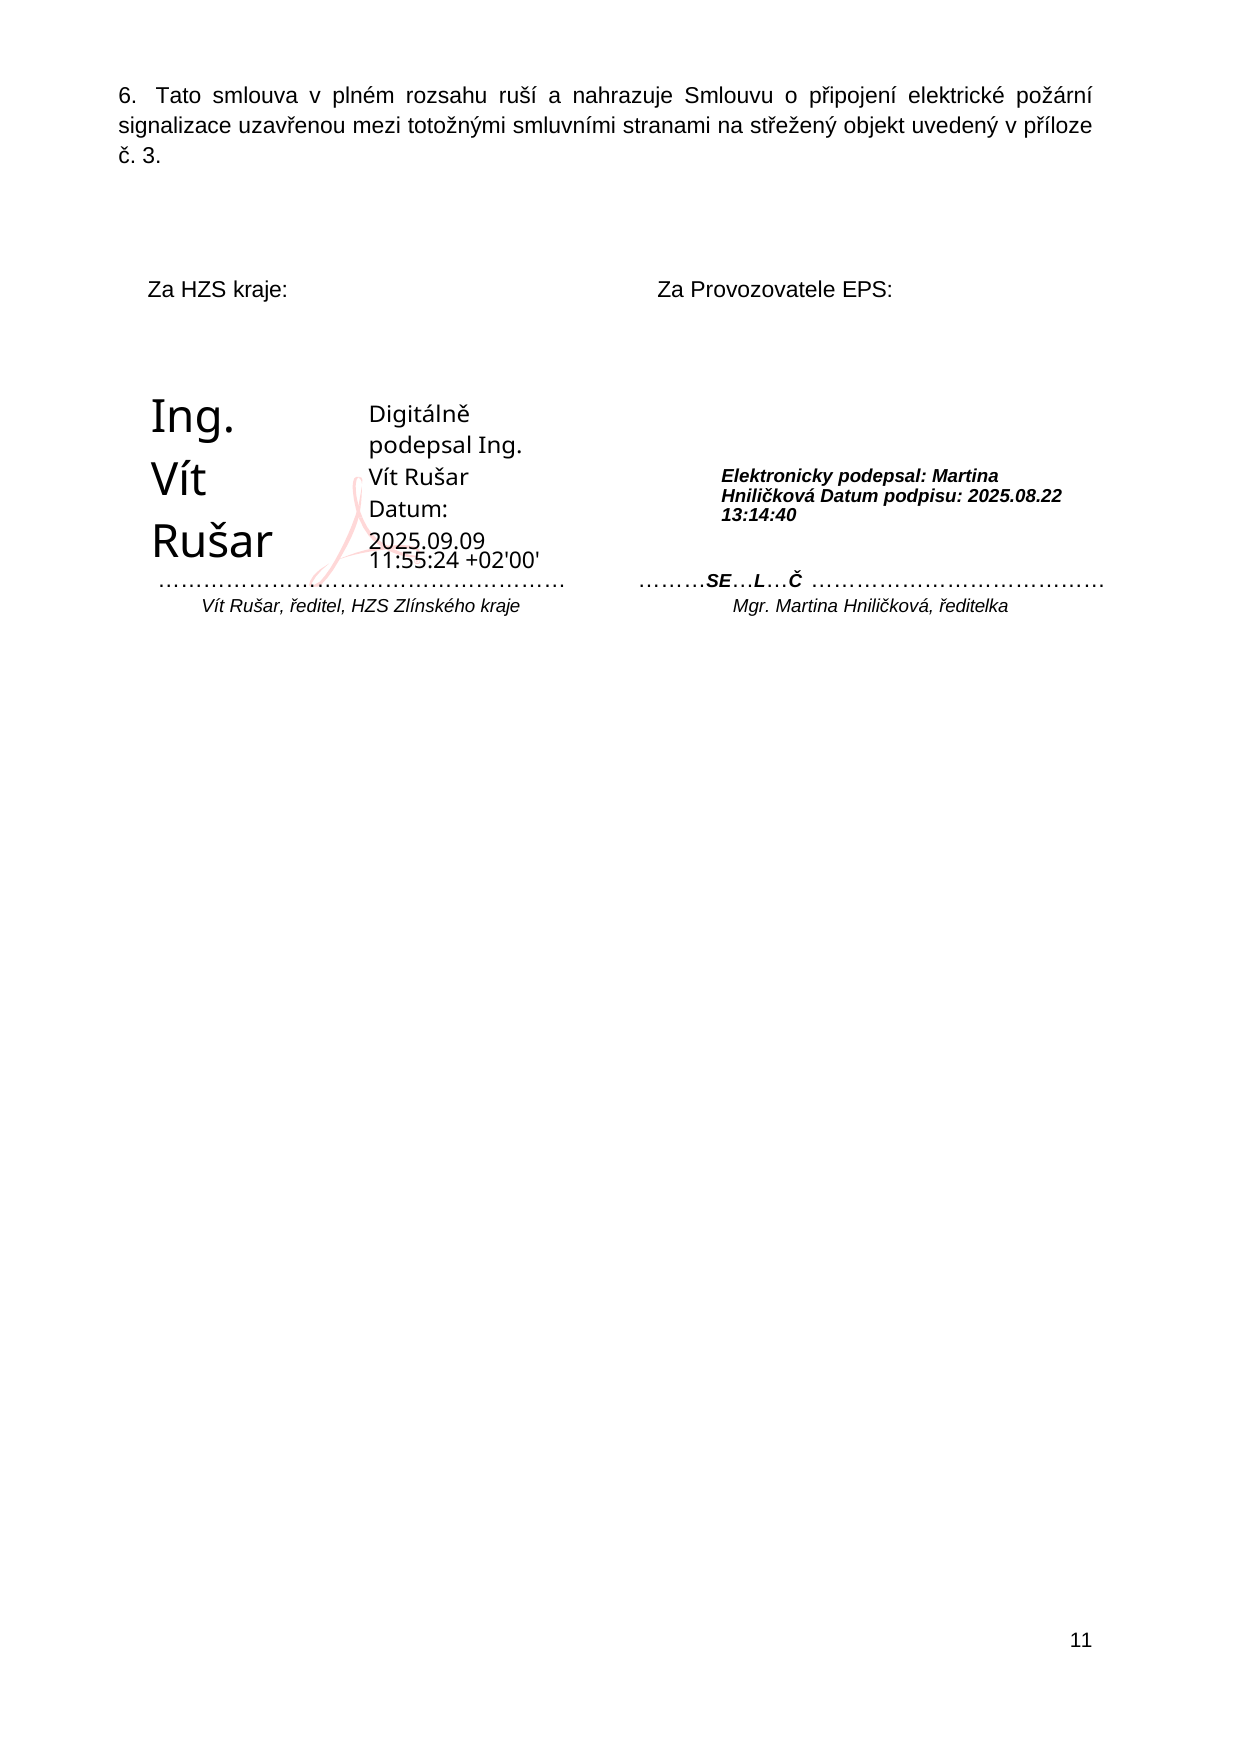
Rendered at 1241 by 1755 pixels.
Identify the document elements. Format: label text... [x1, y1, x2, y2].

text ……………………………………………… [151, 571, 572, 591]
text Mgr. Martina Hniličková, ředitelka [635, 595, 1108, 617]
text Vít Rušar, ředitel, HZS Zlínského kraje [151, 595, 572, 617]
text Za HZS kraje: Za Provozovatele EPS: [147, 276, 1108, 302]
text ………SE…L…Č ………………………………… [635, 571, 1108, 591]
text Elektronicky podepsal: Martina Hniličková Datum podpisu: 2025.08.22 13:14:40 [721, 467, 1097, 526]
text Ing. Vít Rušar [151, 384, 285, 571]
text Digitálně podepsal Ing. Vít Rušar Datum: 2025.09.09 [368, 397, 549, 556]
text 11:55:24 +02'00' [368, 557, 553, 571]
list Tato smlouva v plném rozsahu ruší a nahrazuje Smlouvu o připojení elektrické požární signalizace uzavřenou mezi totožnými smluvními stranami na střežený objekt uvedený v příloze č. 3. [118, 82, 1093, 169]
